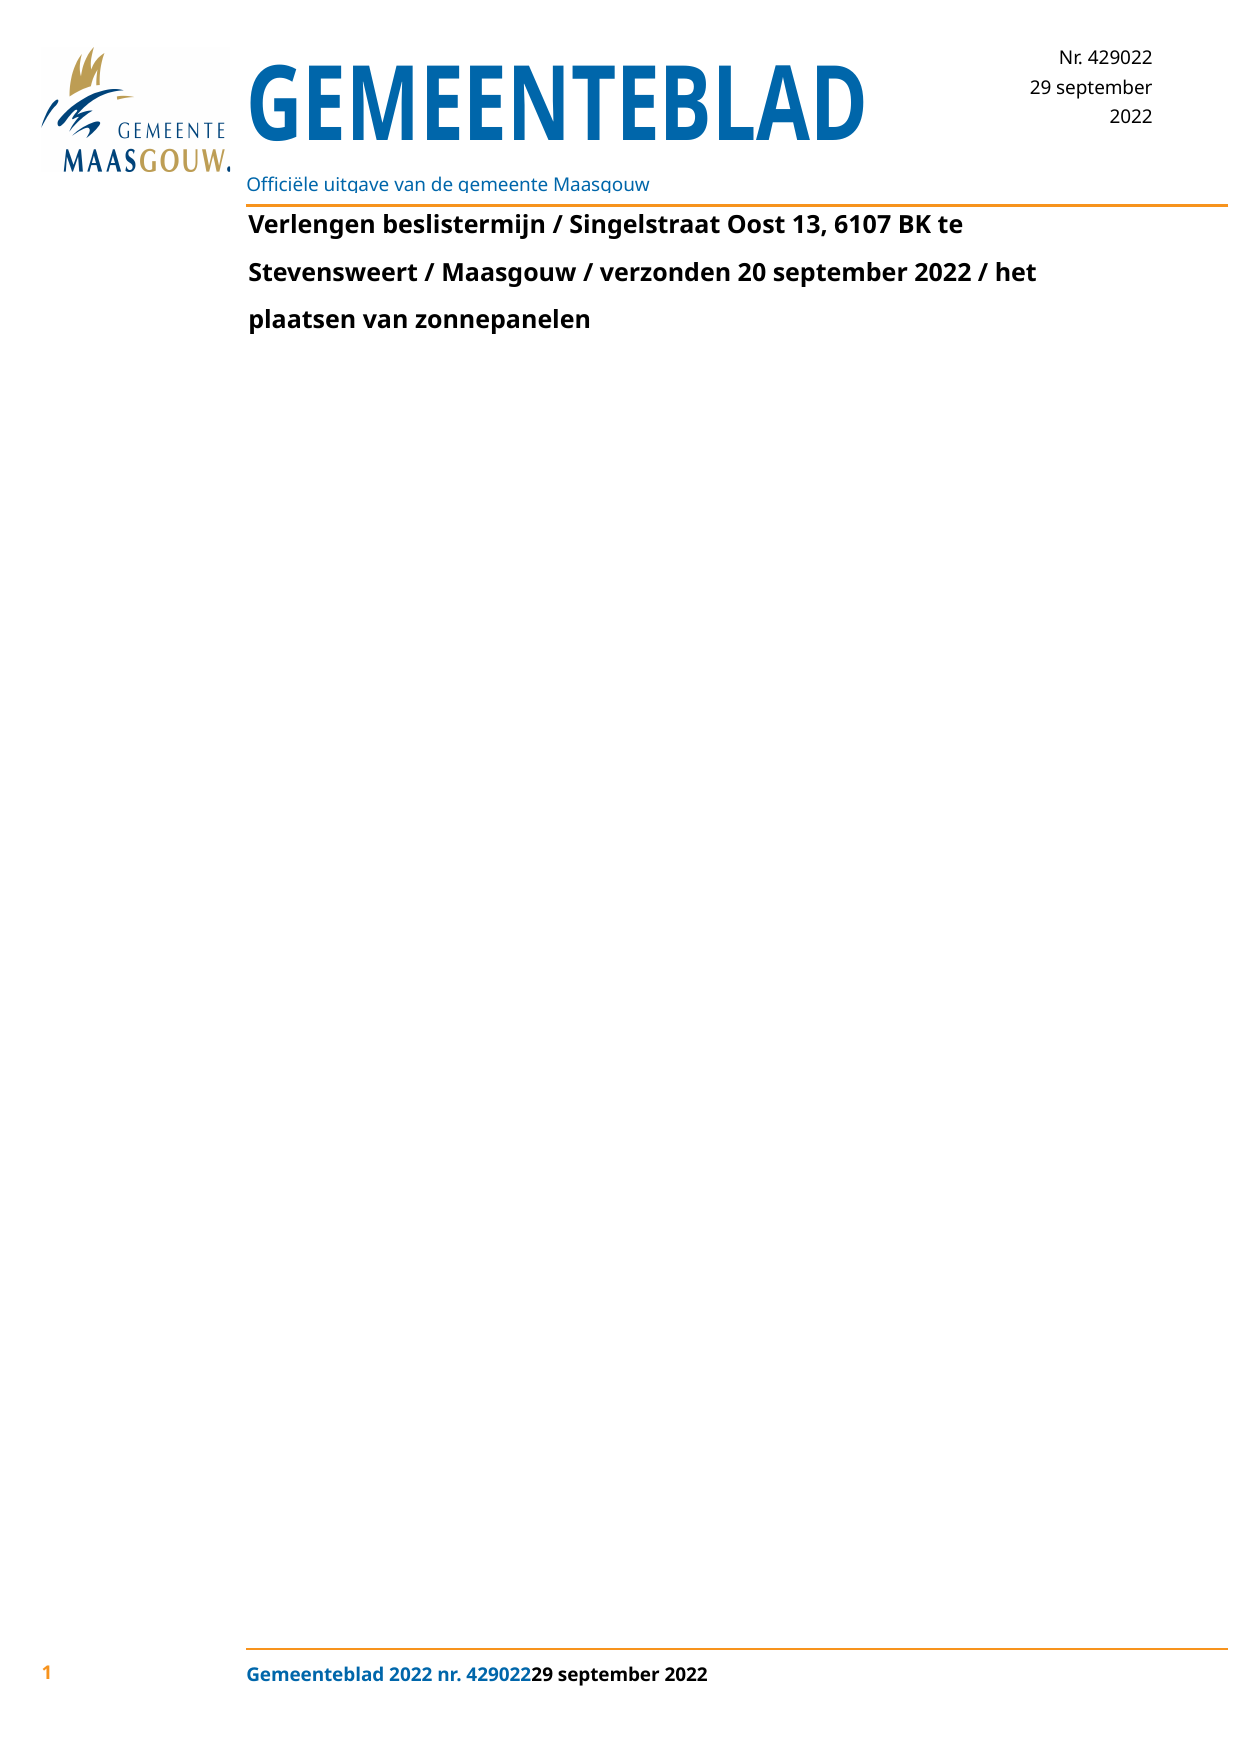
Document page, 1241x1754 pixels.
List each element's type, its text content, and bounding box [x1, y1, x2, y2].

text Verlengen beslistermijn / Singelstraat Oost 13, 6107 BK te Stevensweert / Maasgouw / verzonden 20 september 2022 / het plaatsen van zonnepanelen [248, 207, 1152, 336]
picture [41, 47, 231, 172]
